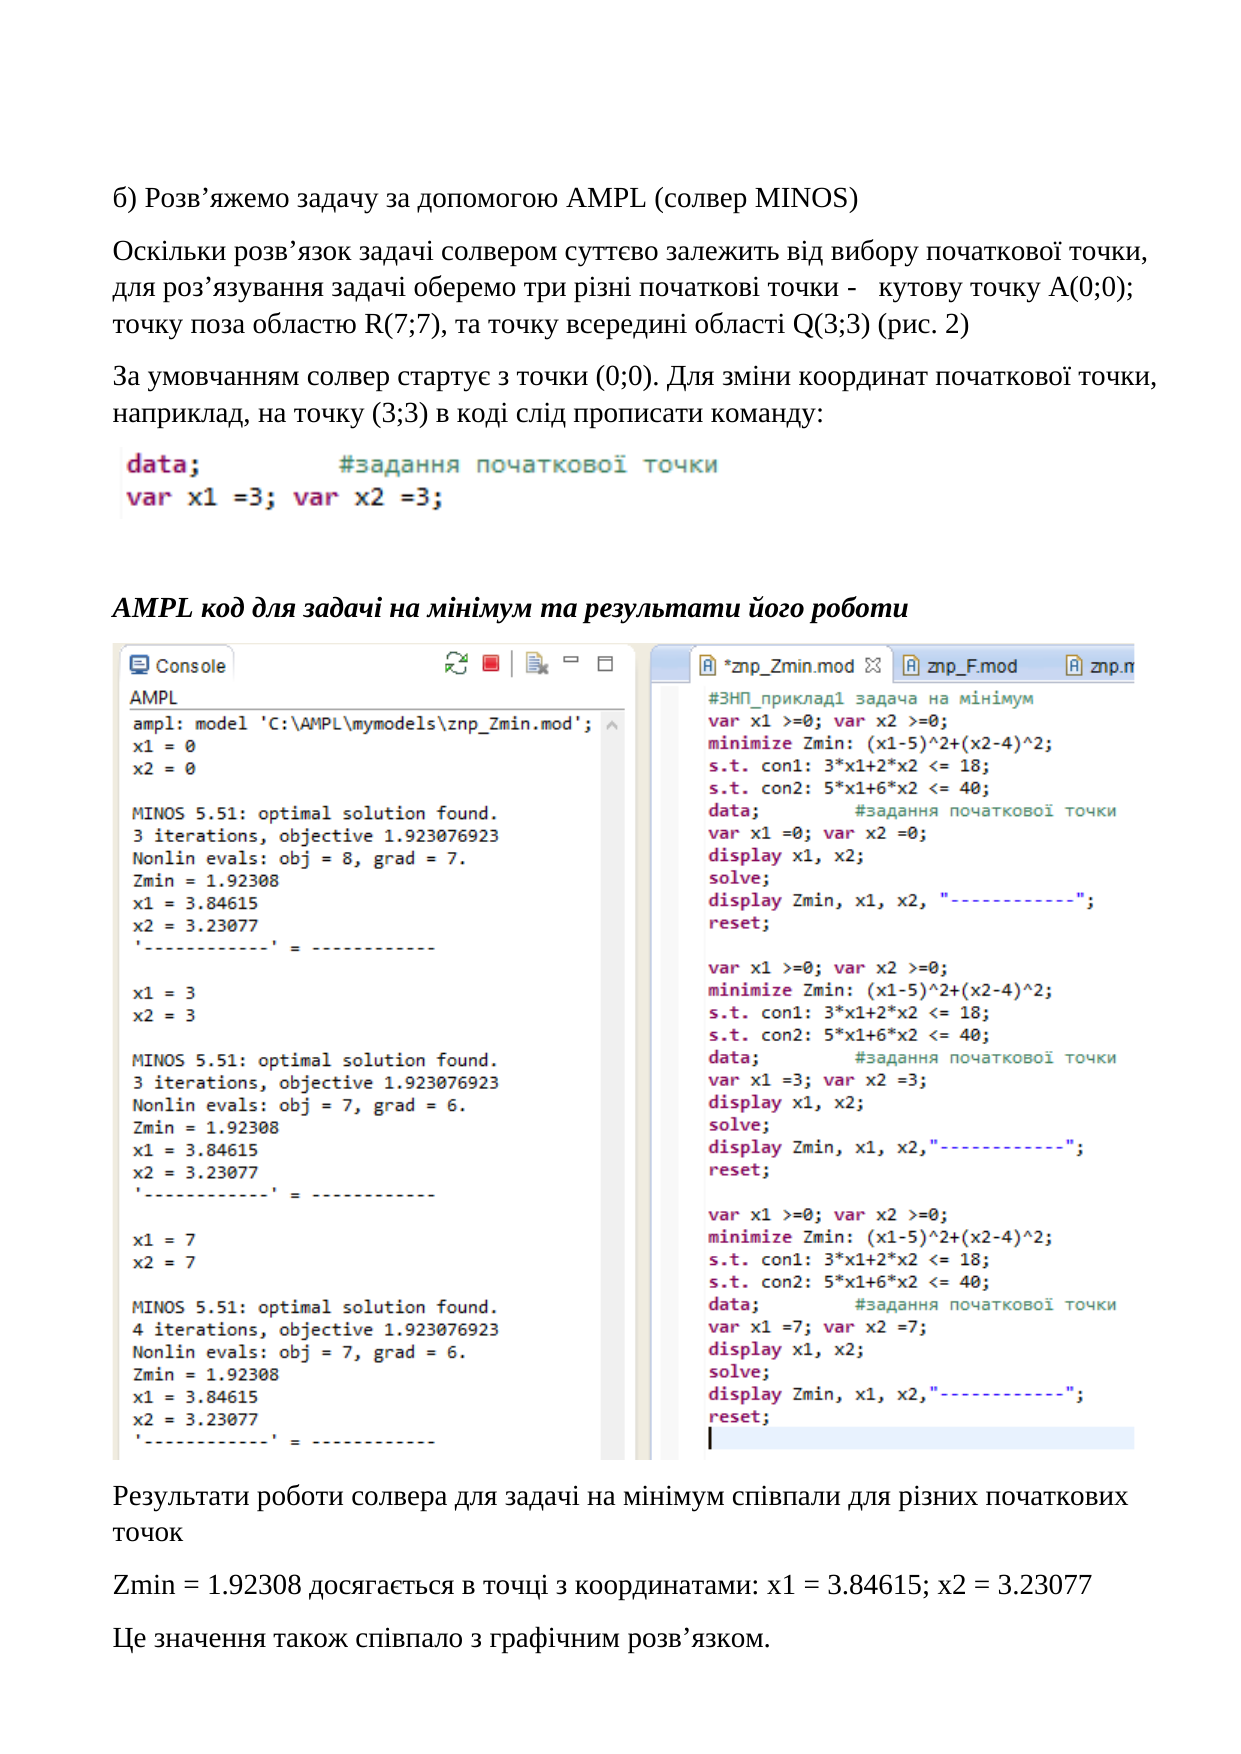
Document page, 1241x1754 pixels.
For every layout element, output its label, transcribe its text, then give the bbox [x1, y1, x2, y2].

text За умовчанням солвер стартує з точки (0;0). Для зміни координат початкової точки, наприклад, на точку (3;3) в коді слід прописати команду: [112, 358, 1165, 428]
picture [112, 643, 1135, 1460]
text Оскільки розв’язок задачі солвером суттєво залежить від вибору початкової точки, для роз’язування задачі оберемо три різні початкові точки - кутову точку А(0;0); точку поза областю R(7;7), та точку всередині області Q(3;3) (рис. 2) [112, 233, 1165, 339]
text б) Розв’яжемо задачу за допомогою АМPL (солвер MІNOS) [112, 181, 1165, 214]
text Zmin = 1.92308 досягається в точці з координатами: x1 = 3.84615; x2 = 3.23077 [112, 1567, 1165, 1601]
text Результати роботи солвера для задачі на мінімум співпали для різних початкових точок [112, 1478, 1165, 1548]
text Це значення також співпало з графічним розв’язком. [112, 1620, 1165, 1653]
text AMPL код для задачі на мінімум та результати його роботи [112, 591, 1165, 624]
picture [112, 447, 743, 519]
